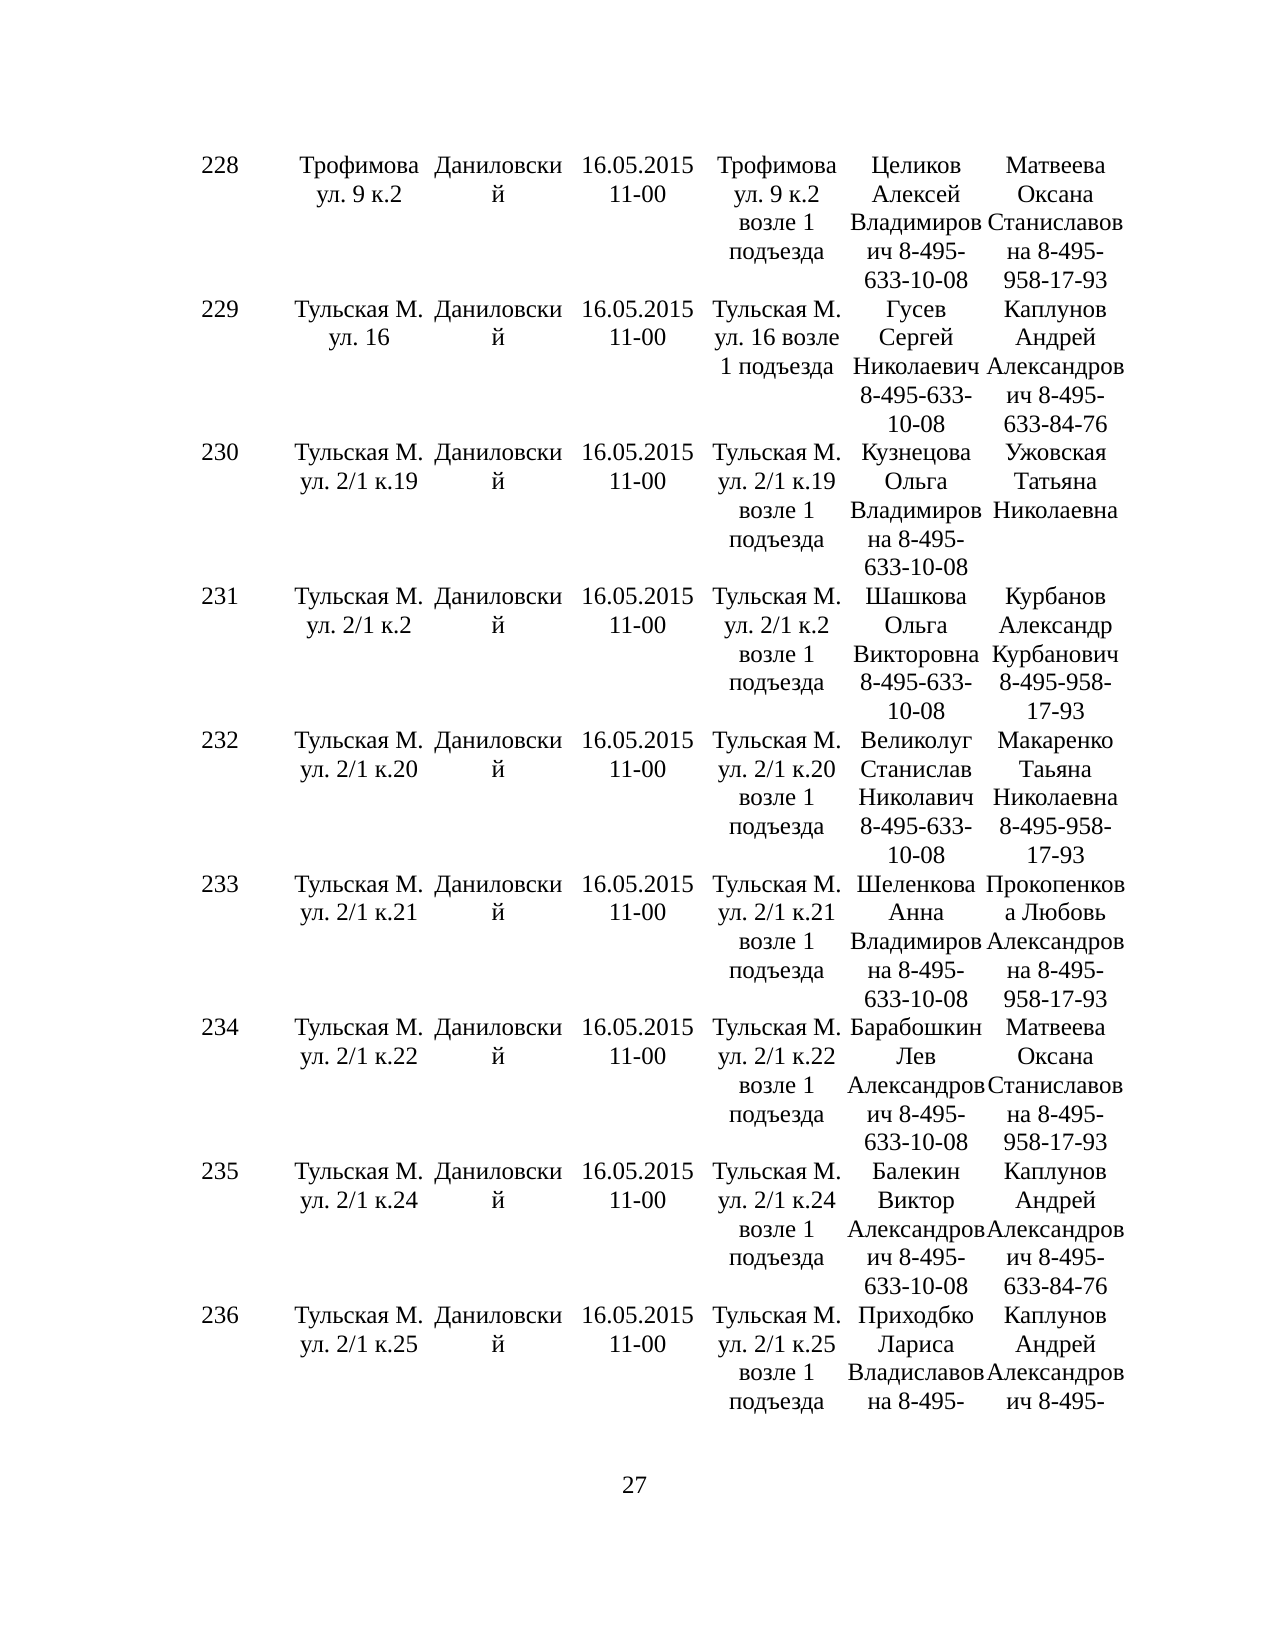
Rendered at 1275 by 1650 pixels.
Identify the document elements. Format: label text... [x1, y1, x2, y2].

table_cell Тульская М. ул. 2/1 к.24 [289, 1156, 428, 1300]
table_cell 229 [150, 294, 289, 437]
table_cell Тульская М. ул. 2/1 к.22 возле 1 подъезда [707, 1013, 846, 1156]
table_cell Даниловский [429, 581, 568, 725]
table_cell Шеленкова Анна Владимировна 8-495-633-10-08 [846, 869, 986, 1012]
table_cell 232 [150, 725, 289, 869]
table_cell Даниловский [429, 150, 568, 294]
table_cell Целиков Алексей Владимирович 8-495-633-10-08 [846, 150, 986, 294]
table_cell Тульская М. ул. 2/1 к.22 [289, 1013, 428, 1156]
table_cell Гусев Сергей Николаевич 8-495-633-10-08 [846, 294, 986, 437]
table_cell 16.05.2015 11-00 [568, 1156, 707, 1300]
table_cell Тульская М. ул. 2/1 к.25 возле 1 подъезда [707, 1300, 846, 1415]
table_cell 16.05.2015 11-00 [568, 1013, 707, 1156]
table_cell 231 [150, 581, 289, 725]
table_cell Каплунов Андрей Александрович 8-495- [986, 1300, 1125, 1415]
table_cell Даниловский [429, 1156, 568, 1300]
table_cell Тульская М. ул. 2/1 к.2 возле 1 подъезда [707, 581, 846, 725]
table_cell Шашкова Ольга Викторовна 8-495-633-10-08 [846, 581, 986, 725]
table_cell Матвеева Оксана Станиславовна 8-495-958-17-93 [986, 150, 1125, 294]
table_cell 16.05.2015 11-00 [568, 581, 707, 725]
table_cell 16.05.2015 11-00 [568, 150, 707, 294]
table_cell Даниловский [429, 725, 568, 869]
table_cell 230 [150, 438, 289, 581]
table_cell 16.05.2015 11-00 [568, 1300, 707, 1415]
table_cell 228 [150, 150, 289, 294]
table_cell Ужовская Татьяна Николаевна [986, 438, 1125, 581]
table_cell Тульская М. ул. 16 возле 1 подъезда [707, 294, 846, 437]
table_cell Тульская М. ул. 2/1 к.20 возле 1 подъезда [707, 725, 846, 869]
table_cell Матвеева Оксана Станиславовна 8-495-958-17-93 [986, 1013, 1125, 1156]
table_cell 236 [150, 1300, 289, 1415]
table_cell Тульская М. ул. 2/1 к.19 возле 1 подъезда [707, 438, 846, 581]
table_cell Даниловский [429, 869, 568, 1012]
table_cell 16.05.2015 11-00 [568, 725, 707, 869]
table_cell Великолуг Станислав Николавич 8-495-633-10-08 [846, 725, 986, 869]
table_cell Балекин Виктор Александрович 8-495-633-10-08 [846, 1156, 986, 1300]
table_cell Тульская М. ул. 2/1 к.21 [289, 869, 428, 1012]
table_cell Даниловский [429, 1013, 568, 1156]
table_cell Приходбко Лариса Владиславовна 8-495- [846, 1300, 986, 1415]
table_cell Каплунов Андрей Александрович 8-495-633-84-76 [986, 294, 1125, 437]
table_cell 235 [150, 1156, 289, 1300]
table_cell 16.05.2015 11-00 [568, 869, 707, 1012]
table_cell 234 [150, 1013, 289, 1156]
table_cell Даниловский [429, 294, 568, 437]
table_cell Кузнецова Ольга Владимировна 8-495-633-10-08 [846, 438, 986, 581]
table_cell Тульская М. ул. 2/1 к.24 возле 1 подъезда [707, 1156, 846, 1300]
table_cell Барабошкин Лев Александрович 8-495-633-10-08 [846, 1013, 986, 1156]
table_cell Тульская М. ул. 2/1 к.20 [289, 725, 428, 869]
table_cell Даниловский [429, 1300, 568, 1415]
table_cell Тульская М. ул. 16 [289, 294, 428, 437]
table_cell Тульская М. ул. 2/1 к.19 [289, 438, 428, 581]
table_cell 16.05.2015 11-00 [568, 438, 707, 581]
table_cell Макаренко Таьяна Николаевна 8-495-958-17-93 [986, 725, 1125, 869]
table_cell Трофимова ул. 9 к.2 [289, 150, 428, 294]
table_cell Тульская М. ул. 2/1 к.2 [289, 581, 428, 725]
table_cell Прокопенкова Любовь Александровна 8-495-958-17-93 [986, 869, 1125, 1012]
table_cell Даниловский [429, 438, 568, 581]
table_cell Курбанов Александр Курбанович 8-495-958-17-93 [986, 581, 1125, 725]
table_cell Трофимова ул. 9 к.2 возле 1 подъезда [707, 150, 846, 294]
table_cell Тульская М. ул. 2/1 к.21 возле 1 подъезда [707, 869, 846, 1012]
table_cell 16.05.2015 11-00 [568, 294, 707, 437]
table_cell 233 [150, 869, 289, 1012]
table_cell Тульская М. ул. 2/1 к.25 [289, 1300, 428, 1415]
table_cell Каплунов Андрей Александрович 8-495-633-84-76 [986, 1156, 1125, 1300]
